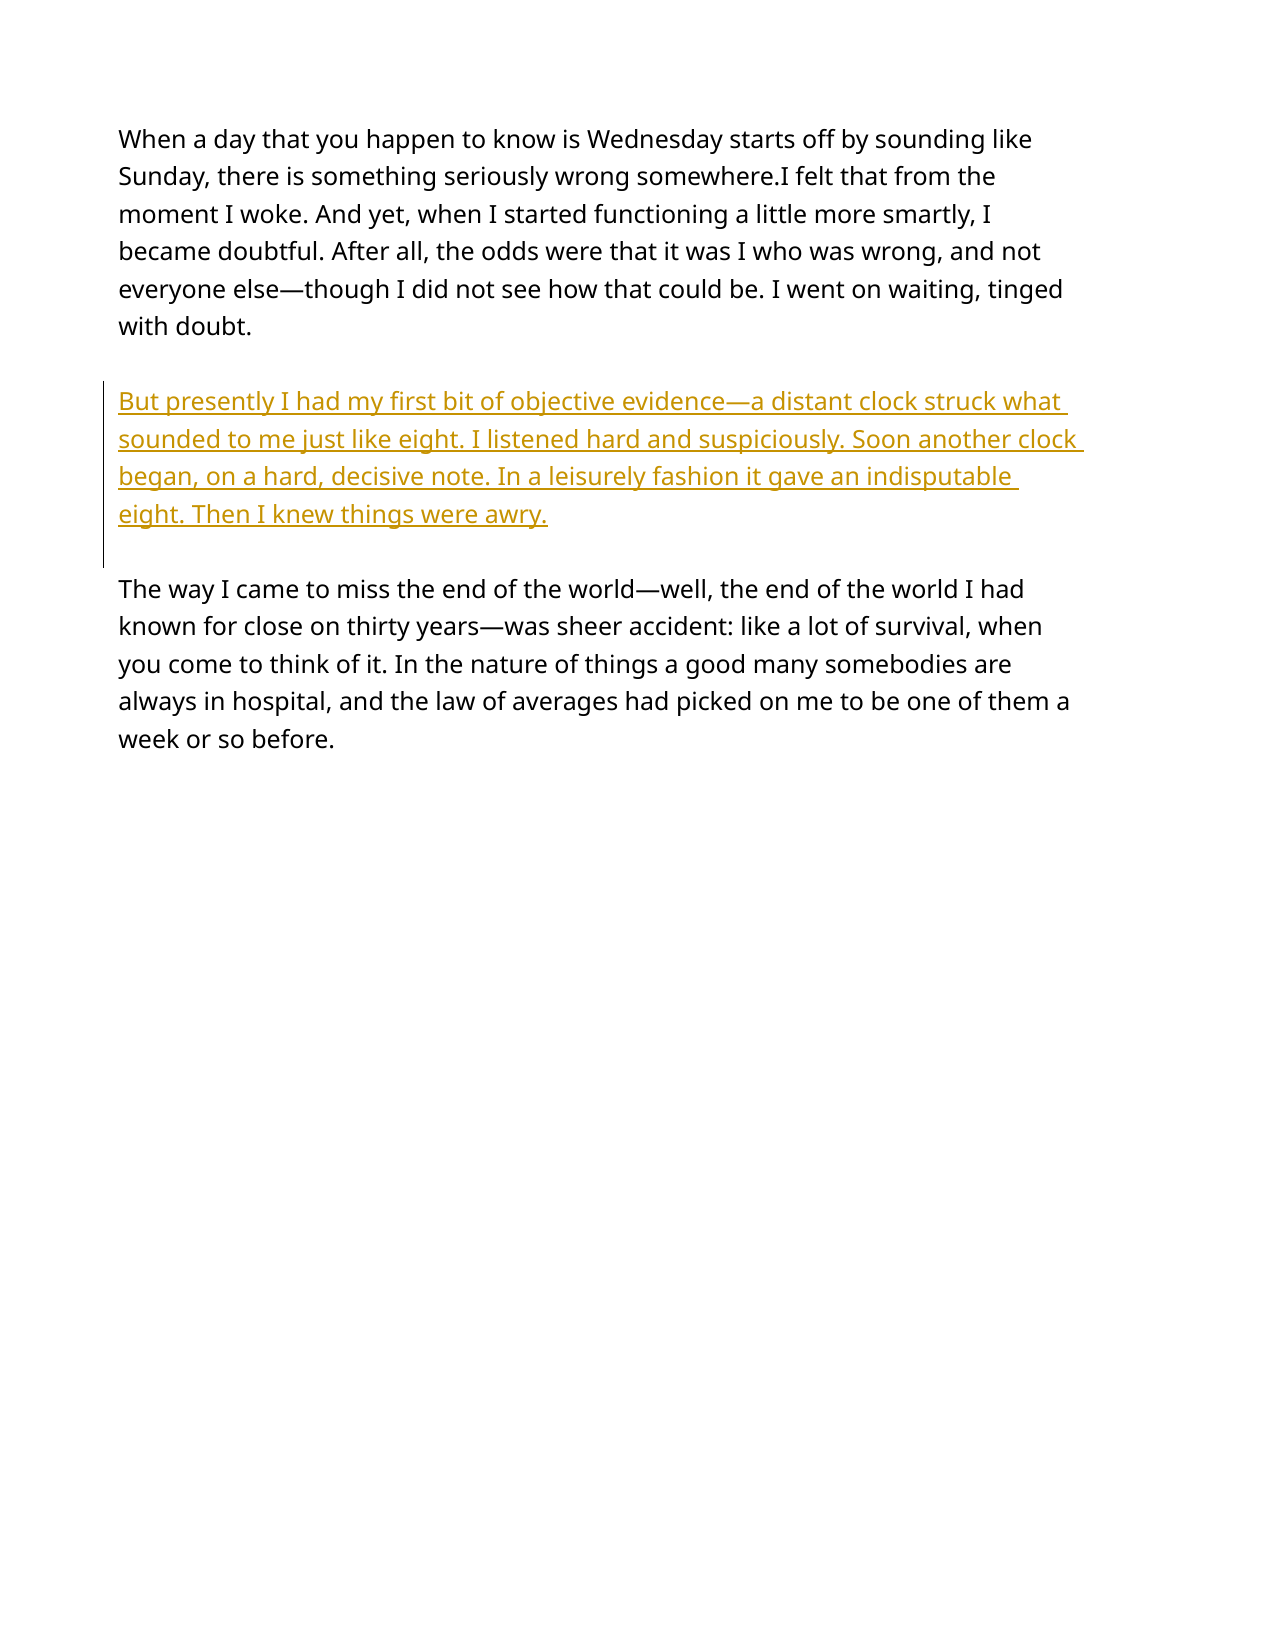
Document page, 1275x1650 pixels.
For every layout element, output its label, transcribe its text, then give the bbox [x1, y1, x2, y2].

text When a day that you happen to know is Wednesday starts off by sounding like Sunday, there is something seriously wrong somewhere. I felt that from the moment I woke. And yet, when I started functioning a little more smartly, I became doubtful. After all, the odds were that it was I who was wrong, and not everyone else—though I did not see how that could be. I went on waiting, tinged with doubt. [118, 118, 1086, 343]
text The way I came to miss the end of the world—well, the end of the world I had known for close on thirty years—was sheer accident: like a lot of survival, when you come to think of it. In the nature of things a good many somebodies are always in hospital, and the law of averages had picked on me to be one of them a week or so before. [118, 568, 1086, 756]
text But presently I had my first bit of objective evidence—a distant clock struck what sounded to me just like eight. I listened hard and suspiciously. Soon another clock began, on a hard, decisive note. In a leisurely fashion it gave an indisputable eight. Then I knew things were awry. [118, 381, 1086, 531]
